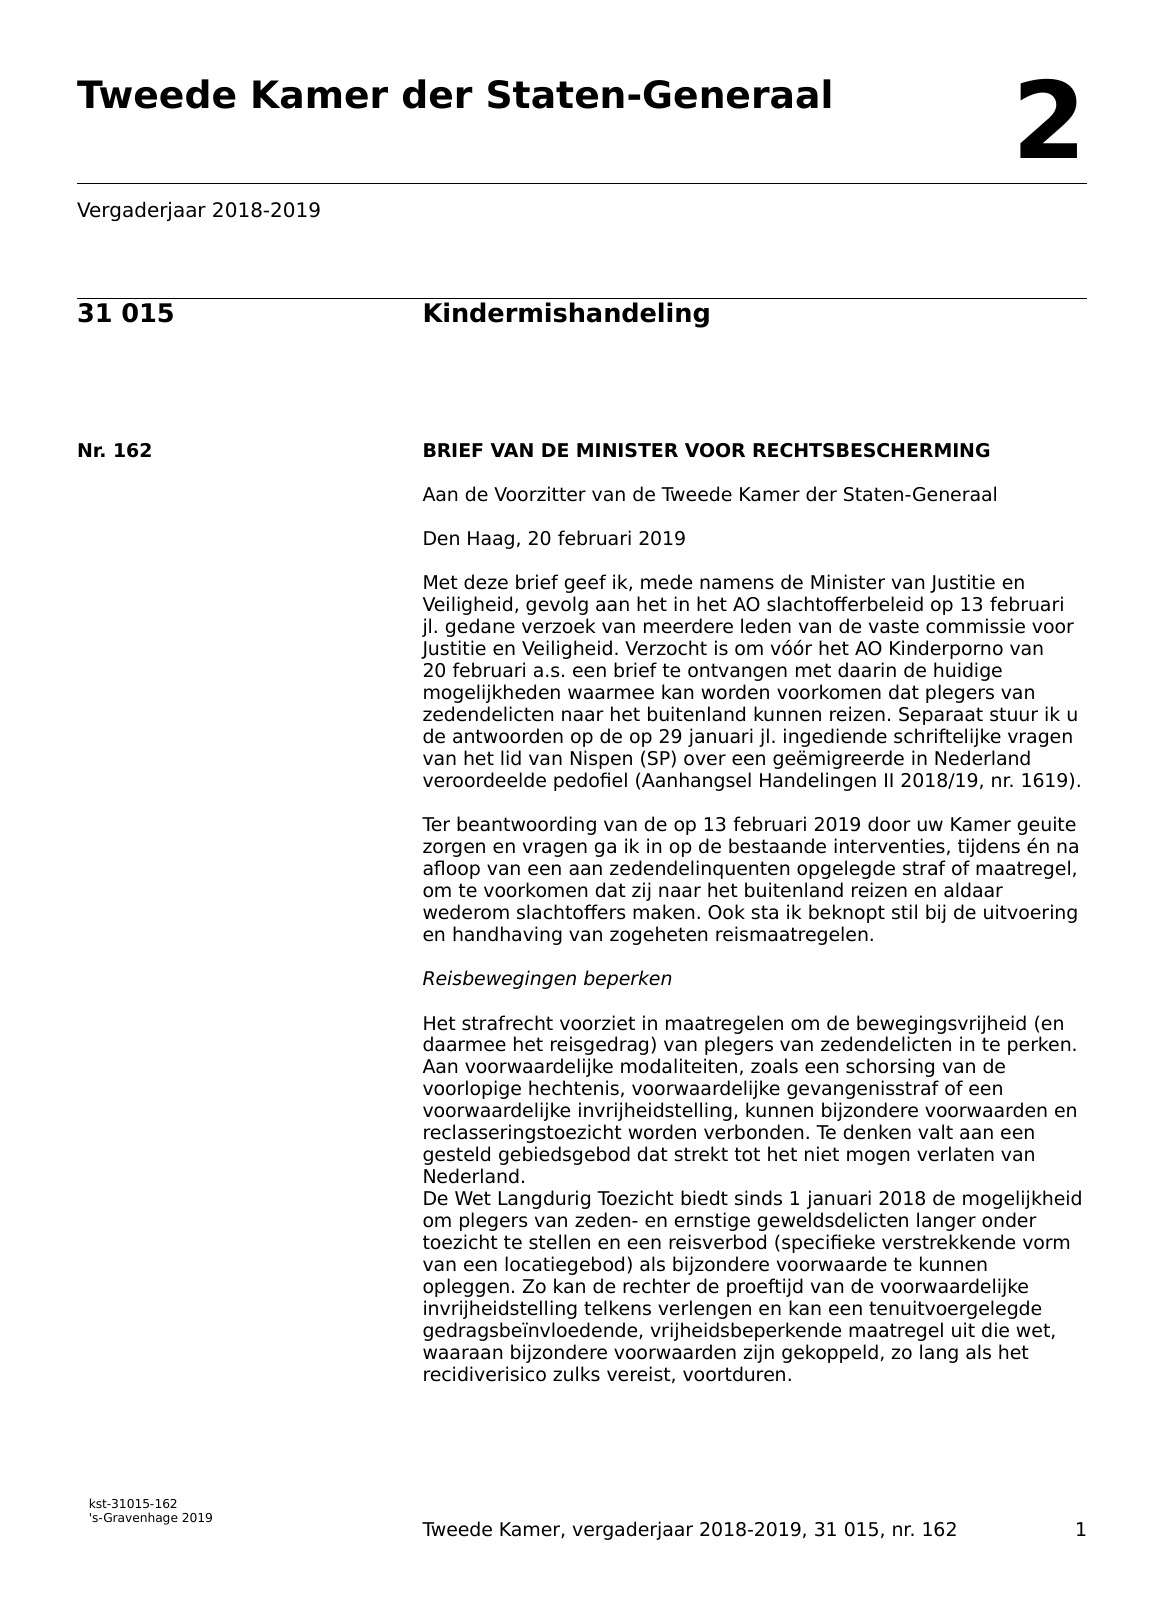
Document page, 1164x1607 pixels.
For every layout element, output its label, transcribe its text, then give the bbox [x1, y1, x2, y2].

text Het strafrecht voorziet in maatregelen om de bewegingsvrijheid (en daarmee het reisgedrag) van plegers van zedendelicten in te perken. Aan voorwaardelijke modaliteiten, zoals een schorsing van de voorlopige hechtenis, voorwaardelijke gevangenisstraf of een voorwaardelijke invrijheidstelling, kunnen bijzondere voorwaarden en reclasseringstoezicht worden verbonden. Te denken valt aan een gesteld gebiedsgebod dat strekt tot het niet mogen verlaten van Nederland. [422, 1012, 1087, 1188]
text Den Haag, 20 februari 2019 [422, 528, 1087, 550]
text De Wet Langdurig Toezicht biedt sinds 1 januari 2018 de mogelijkheid om plegers van zeden- en ernstige geweldsdelicten langer onder toezicht te stellen en een reisverbod (specifieke verstrekkende vorm van een locatiegebod) als bijzondere voorwaarde te kunnen opleggen. Zo kan de rechter de proeftijd van de voorwaardelijke invrijheidstelling telkens verlengen en kan een tenuitvoergelegde gedragsbeïnvloedende, vrijheidsbeperkende maatregel uit die wet, waaraan bijzondere voorwaarden zijn gekoppeld, zo lang als het recidiverisico zulks vereist, voortduren. [422, 1188, 1087, 1386]
text Met deze brief geef ik, mede namens de Minister van Justitie en Veiligheid, gevolg aan het in het AO slachtofferbeleid op 13 februari jl. gedane verzoek van meerdere leden van de vaste commissie voor Justitie en Veiligheid. Verzocht is om vóór het AO Kinderporno van 20 februari a.s. een brief te ontvangen met daarin de huidige mogelijkheden waarmee kan worden voorkomen dat plegers van zedendelicten naar het buitenland kunnen reizen. Separaat stuur ik u de antwoorden op de op 29 januari jl. ingediende schriftelijke vragen van het lid van Nispen (SP) over een geëmigreerde in Nederland veroordeelde pedofiel (Aanhangsel Handelingen II 2018/19, nr. 1619). [422, 572, 1087, 792]
text kst-31015-162 [88, 1497, 323, 1511]
table_header 2 [886, 59, 1087, 183]
table_header Tweede Kamer der Staten-Generaal [77, 59, 886, 183]
text 's-Gravenhage 2019 [88, 1511, 323, 1525]
text Ter beantwoording van de op 13 februari 2019 door uw Kamer geuite zorgen en vragen ga ik in op de bestaande interventies, tijdens én na afloop van een aan zedendelinquenten opgelegde straf of maatregel, om te voorkomen dat zij naar het buitenland reizen en aldaar wederom slachtoffers maken. Ook sta ik beknopt stil bij de uitvoering en handhaving van zogeheten reismaatregelen. [422, 814, 1087, 946]
text Aan de Voorzitter van de Tweede Kamer der Staten-Generaal [422, 484, 1087, 506]
table_cell Vergaderjaar 2018-2019 [77, 184, 1087, 298]
subtitle 31 015 Kindermishandeling [77, 299, 1087, 329]
subtitle Nr. 162 BRIEF VAN DE MINISTER VOOR RECHTSBESCHERMING [77, 440, 1087, 462]
subtitle Reisbewegingen beperken [422, 968, 1087, 990]
